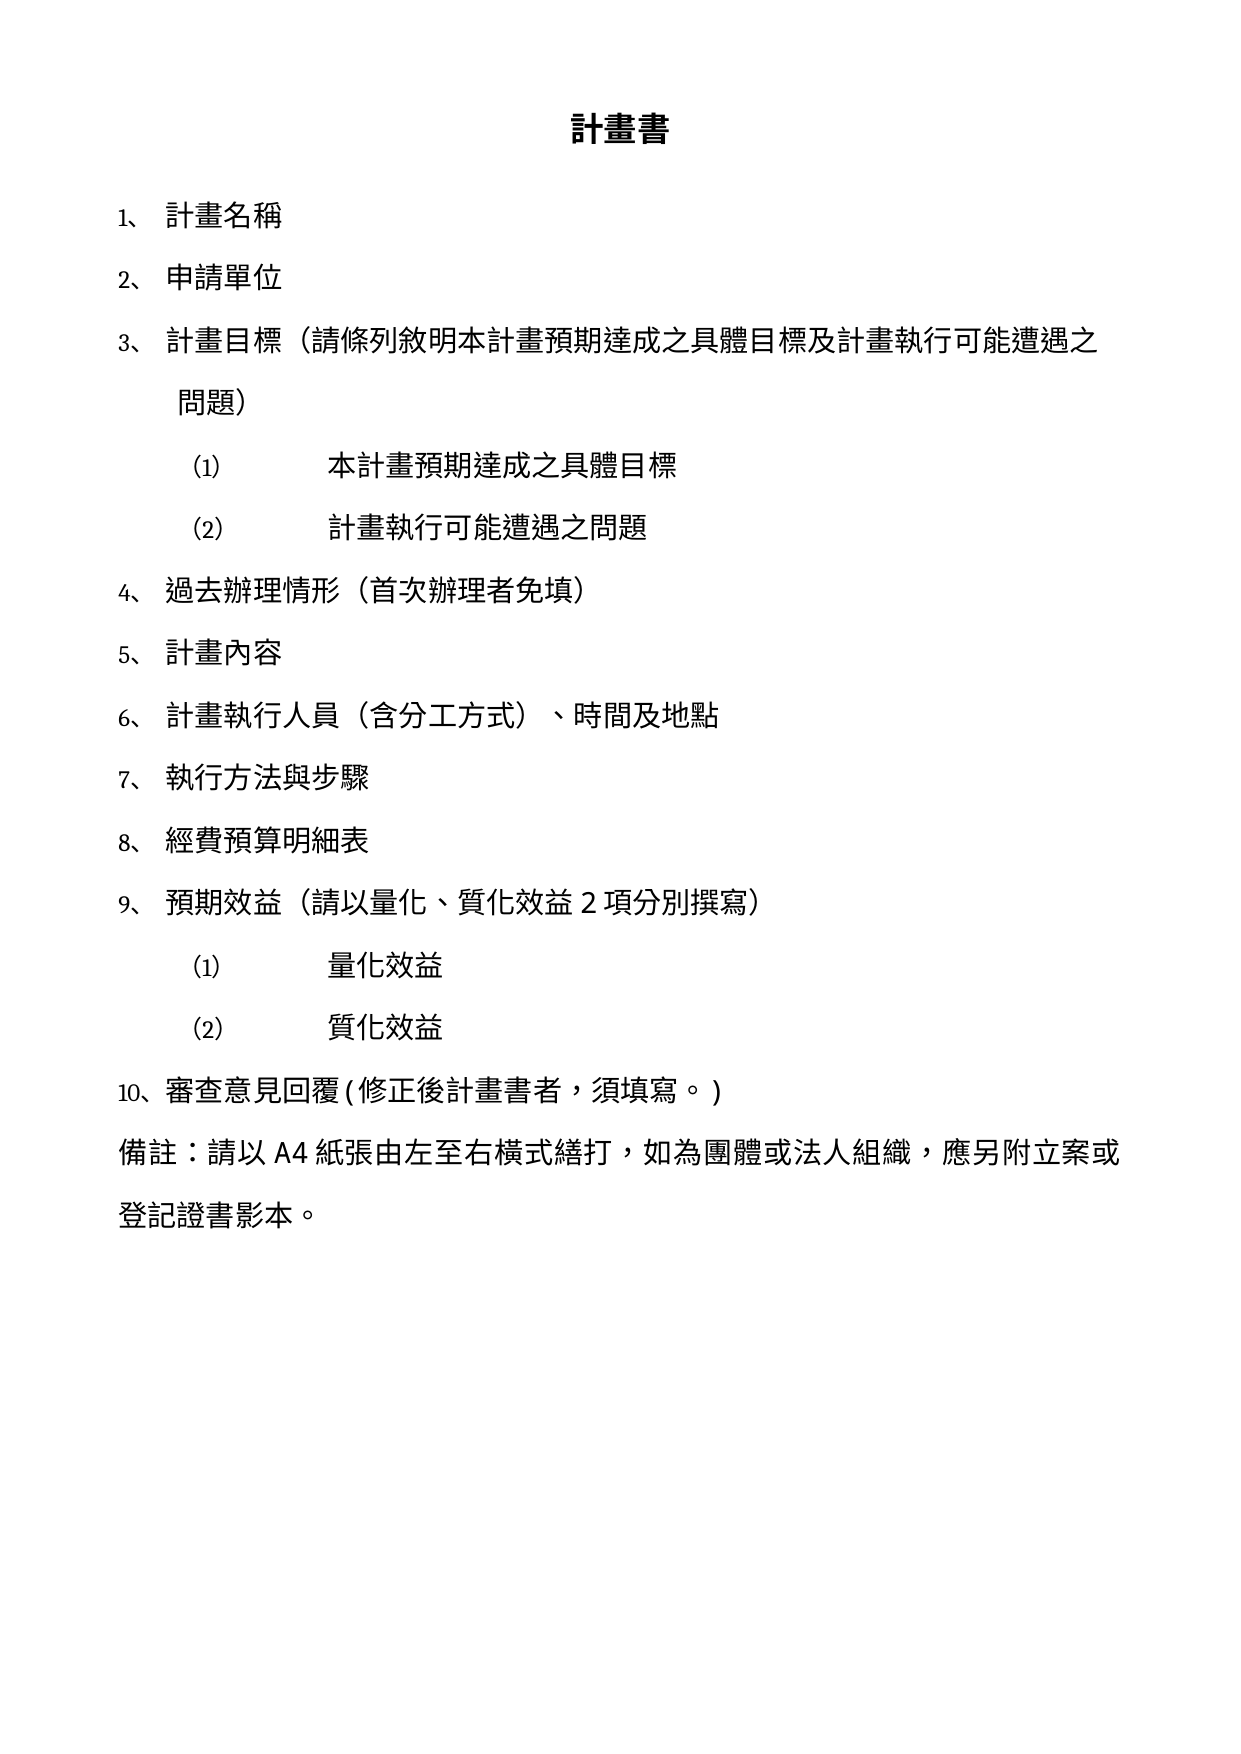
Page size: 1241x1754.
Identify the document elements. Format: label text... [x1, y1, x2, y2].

list 計畫內容 [118, 609, 1122, 672]
list 本計畫預期達成之具體目標 [177, 422, 1122, 484]
list 經費預算明細表 [118, 797, 1122, 859]
list 預期效益（請以量化、質化效益2項分別撰寫） [118, 859, 1122, 922]
list 審查意見回覆(修正後計畫書者，須填寫。) [118, 1047, 1122, 1109]
list 過去辦理情形（首次辦理者免填） [118, 547, 1122, 609]
list 計畫名稱 [118, 172, 1122, 234]
list 計畫執行可能遭遇之問題 [177, 484, 1122, 547]
list 質化效益 [177, 984, 1122, 1047]
text 備註：請以A4紙張由左至右橫式繕打，如為團體或法人組織，應另附立案或登記證書影本。 [118, 1109, 1122, 1234]
list 量化效益 [177, 922, 1122, 984]
list 計畫執行人員（含分工方式）、時間及地點 [118, 672, 1122, 734]
list 計畫目標（請條列敘明本計畫預期達成之具體目標及計畫執行可能遭遇之問題） [118, 297, 1122, 422]
list 執行方法與步驟 [118, 734, 1122, 797]
text 計畫書 [118, 89, 1122, 151]
list 申請單位 [118, 234, 1122, 297]
